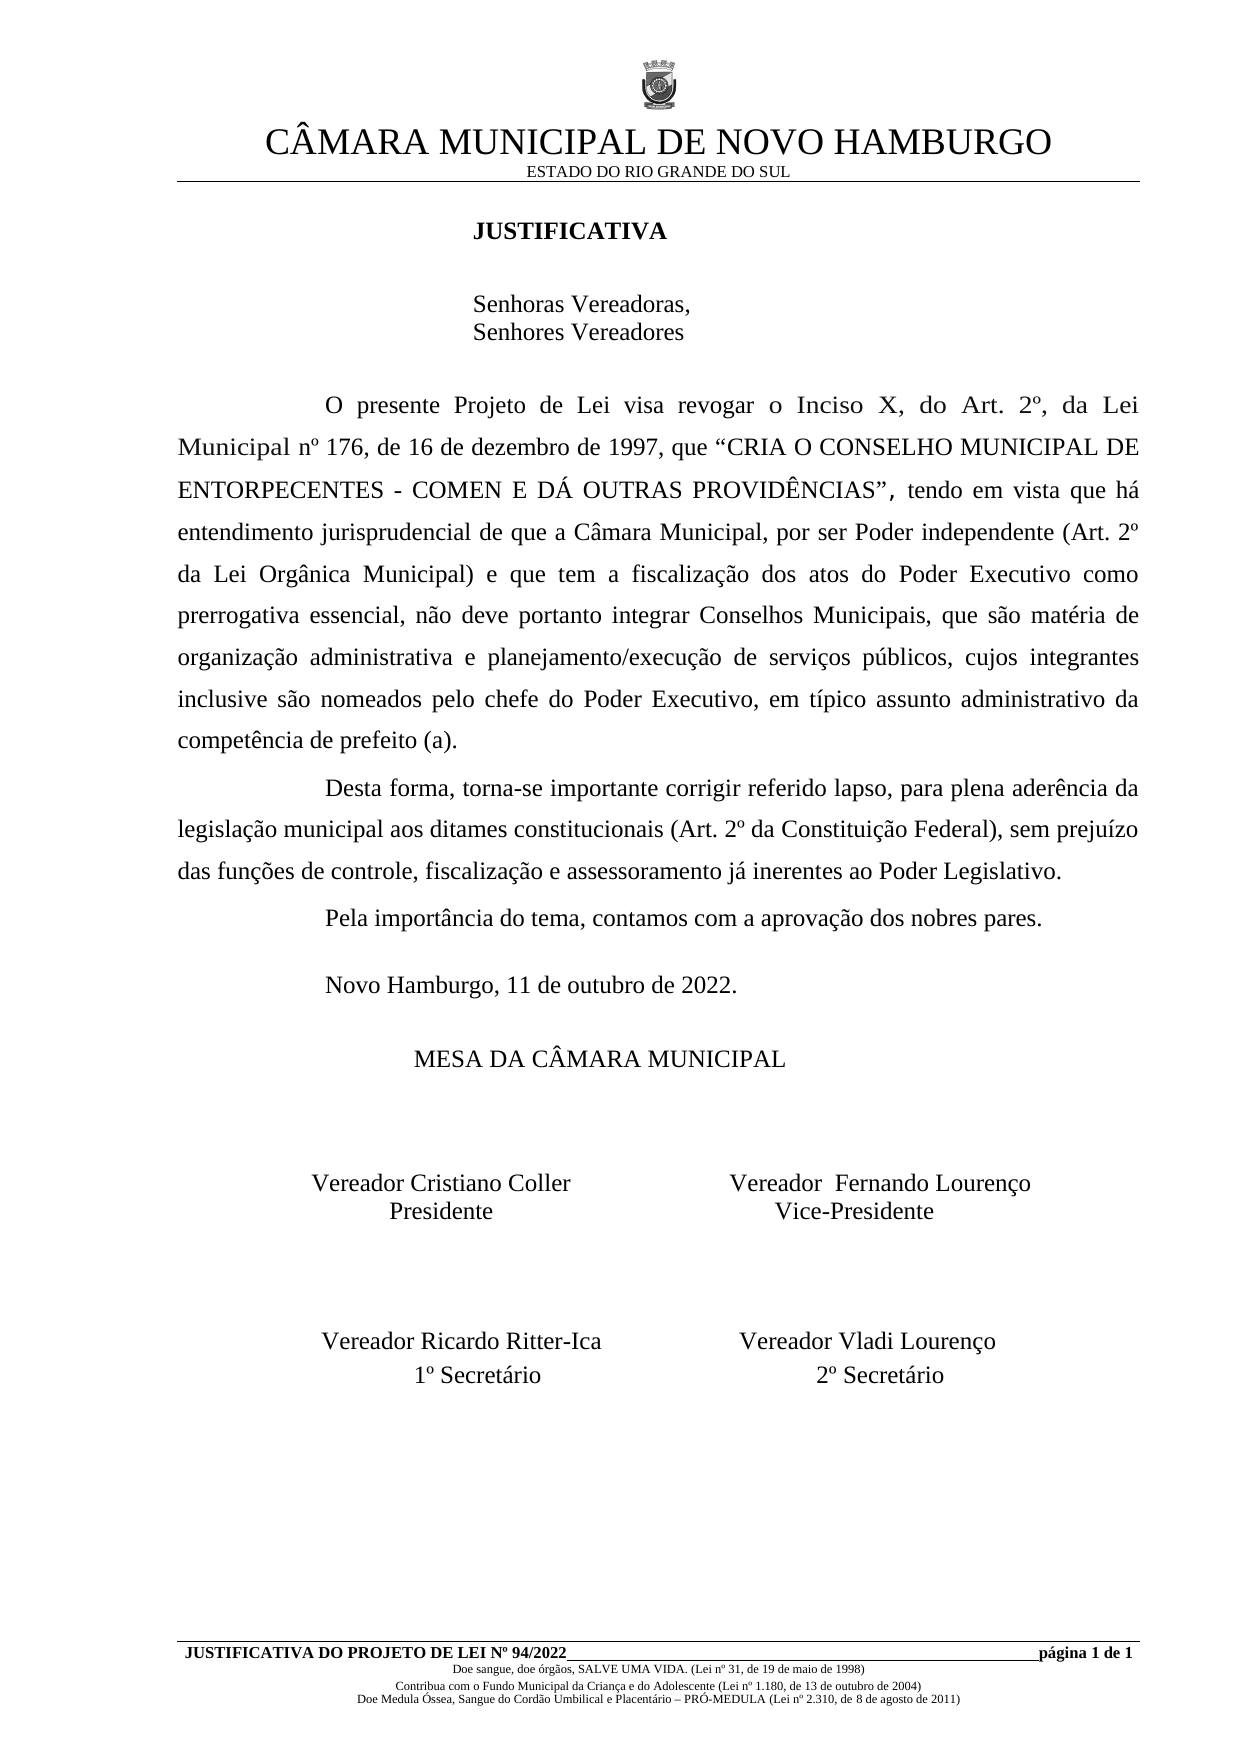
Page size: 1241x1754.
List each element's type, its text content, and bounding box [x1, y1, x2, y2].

text Senhores Vereadores [177, 318, 1140, 346]
text Vereador Cristiano Coller Vereador Fernando Lourenço [177, 1169, 1140, 1197]
text Senhoras Vereadoras, [177, 291, 1140, 318]
text Pela importância do tema, contamos com a aprovação dos nobres pares. [177, 904, 1140, 932]
text Novo Hamburgo, 11 de outubro de 2022. [177, 972, 1140, 999]
text Presidente Vice-Presidente [177, 1197, 1140, 1225]
text 1º Secretário 2º Secretário [177, 1361, 1140, 1389]
text O presente Projeto de Lei visa revogar o Inciso X, do Art. 2º, da Lei Municipal nº 176, de 16 de dezembro de 1997, que “CRIA O CONSELHO MUNICIPAL DE ENTORPECENTES - COMEN E DÁ OUTRAS PROVIDÊNCIAS”, tendo em vista que há entendimento jurisprudencial de que a Câmara Municipal, por ser Poder independente (Art. 2º da Lei Orgânica Municipal) e que tem a fiscalização dos atos do Poder Executivo como prerrogativa essencial, não deve portanto integrar Conselhos Municipais, que são matéria de organização administrativa e planejamento/execução de serviços públicos, cujos integrantes inclusive são nomeados pelo chefe do Poder Executivo, em típico assunto administrativo da competência de prefeito (a). [177, 392, 1140, 754]
text Vereador Ricardo Ritter-Ica Vereador Vladi Lourenço [177, 1327, 1140, 1355]
text JUSTIFICATIVA [177, 217, 1140, 245]
text Desta forma, torna-se importante corrigir referido lapso, para plena aderência da legislação municipal aos ditames constitucionais (Art. 2º da Constituição Federal), sem prejuízo das funções de controle, fiscalização e assessoramento já inerentes ao Poder Legislativo. [177, 774, 1140, 884]
text MESA DA CÂMARA MUNICIPAL [177, 1045, 1140, 1073]
